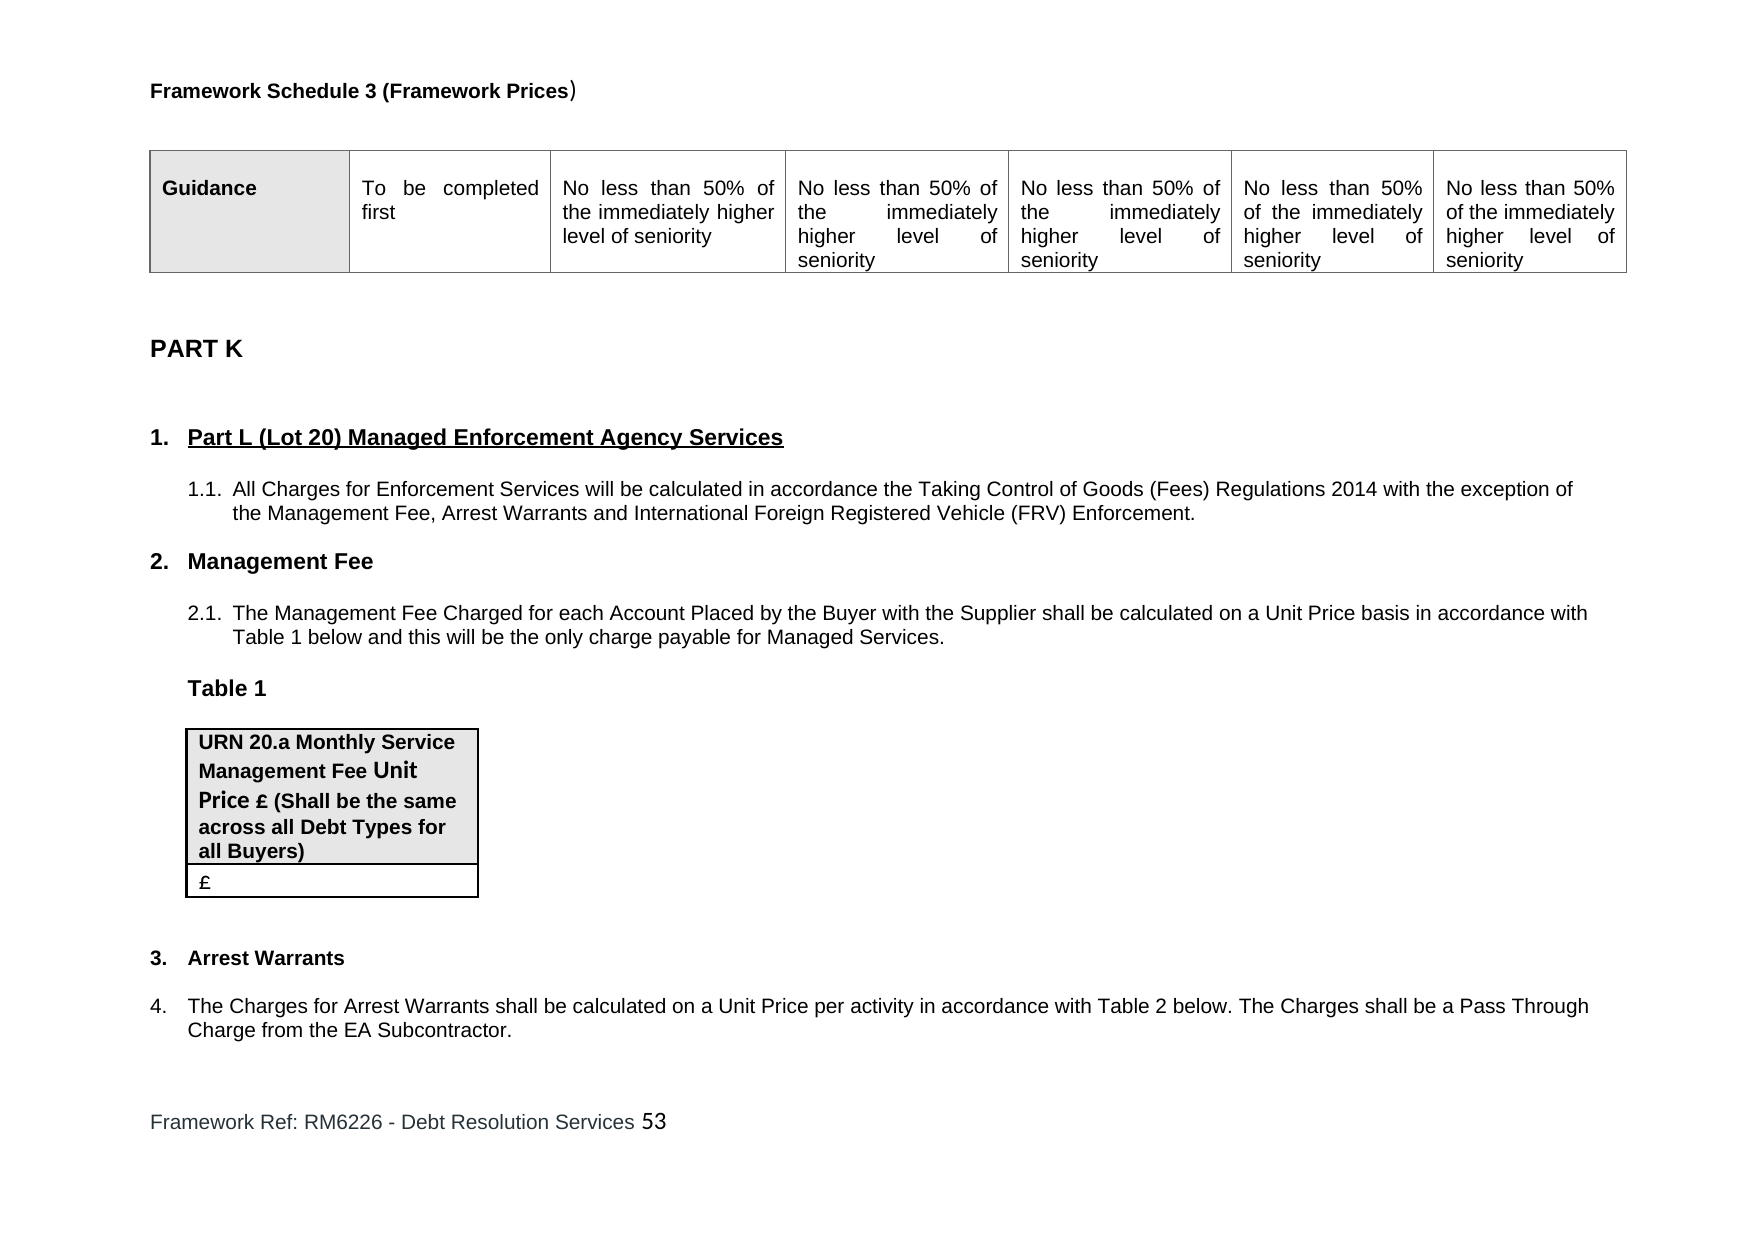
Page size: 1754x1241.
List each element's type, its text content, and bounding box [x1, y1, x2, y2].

table_cell No less than 50% of the immediately higher level of seniority [551, 151, 785, 272]
table_cell No less than 50% of the immediately higher level of seniority [1232, 151, 1433, 272]
list The Management Fee Charged for each Account Placed by the Buyer with the Supplier shall be calculated on a Unit Price basis in accordance with Table 1 below and this will be the only charge payable for Managed Services. [187, 601, 1604, 649]
list Arrest Warrants [150, 946, 1604, 969]
text PART K [150, 334, 1604, 363]
text Table 1 [187, 675, 1604, 702]
table_cell No less than 50% of the immediately higher level of seniority [786, 151, 1008, 272]
table_cell No less than 50% of the immediately higher level of seniority [1009, 151, 1231, 272]
table_cell No less than 50% of the immediately higher level of seniority [1434, 151, 1626, 272]
list All Charges for Enforcement Services will be calculated in accordance the Taking Control of Goods (Fees) Regulations 2014 with the exception of the Management Fee, Arrest Warrants and International Foreign Registered Vehicle (FRV) Enforcement. [187, 476, 1604, 524]
list Management Fee [150, 548, 1604, 575]
table_cell Guidance [151, 151, 349, 272]
table_header URN 20.a Monthly Service Management Fee Unit Price £ (Shall be the same across all Debt Types for all Buyers) [188, 730, 477, 863]
table_cell To be completed first [350, 151, 550, 272]
list Part L (Lot 20) Managed Enforcement Agency Services [150, 424, 1604, 450]
list The Charges for Arrest Warrants shall be calculated on a Unit Price per activity in accordance with Table 2 below. The Charges shall be a Pass Through Charge from the EA Subcontractor. [150, 993, 1604, 1041]
table_cell £ [188, 865, 477, 896]
